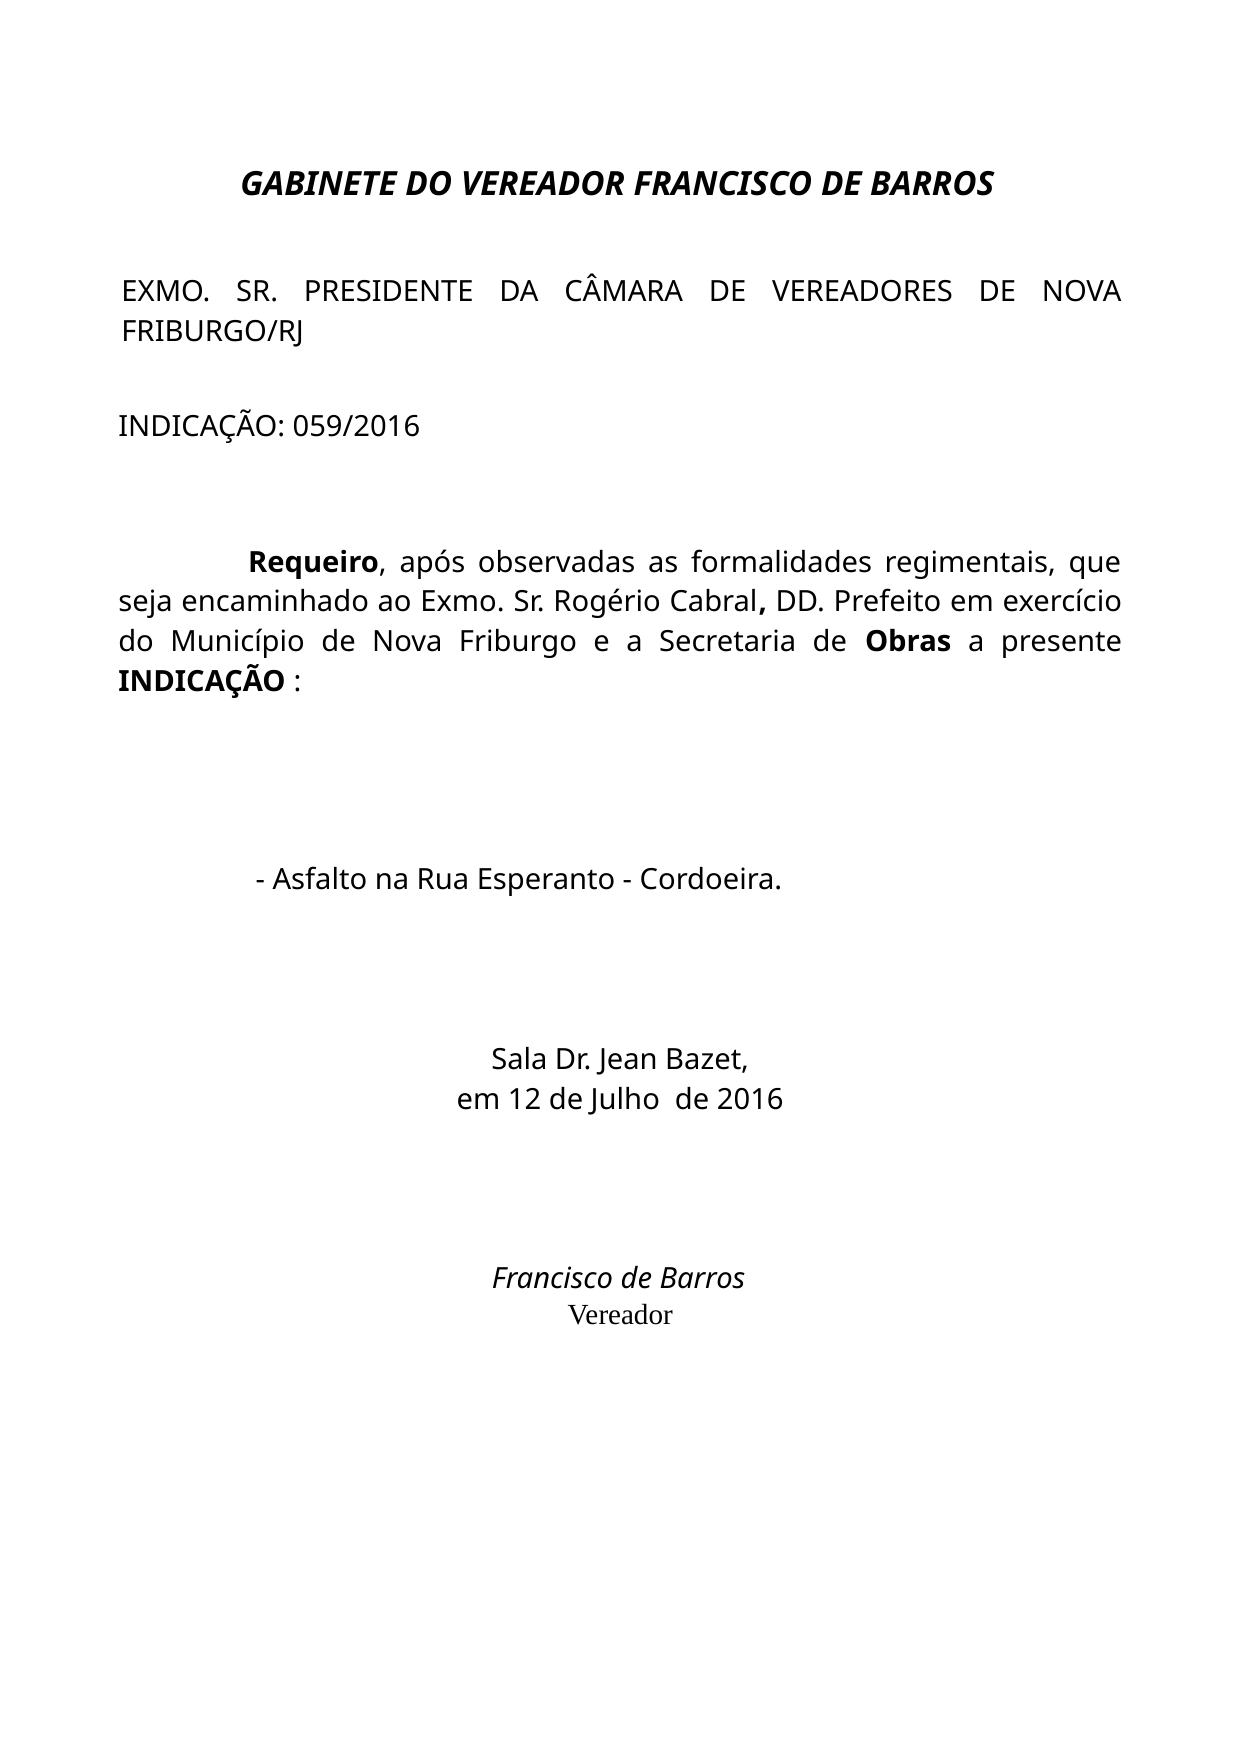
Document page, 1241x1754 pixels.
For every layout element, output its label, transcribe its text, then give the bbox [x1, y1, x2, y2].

text Vereador [118, 1297, 1122, 1331]
text - Asfalto na Rua Esperanto - Cordoeira. [118, 858, 1122, 898]
text em 12 de Julho de 2016 [118, 1078, 1122, 1118]
text GABINETE DO VEREADOR FRANCISCO DE BARROS [117, 160, 1122, 206]
text Sala Dr. Jean Bazet, [118, 1038, 1122, 1078]
text EXMO. SR. PRESIDENTE DA CÂMARA DE VEREADORES DE NOVA FRIBURGO/RJ [121, 270, 1122, 349]
text Francisco de Barros [118, 1258, 1122, 1297]
text Requeiro, após observadas as formalidades regimentais, que seja encaminhado ao Exmo. Sr. Rogério Cabral, DD. Prefeito em exercício do Município de Nova Friburgo e a Secretaria de Obras a presente INDICAÇÃO : [118, 541, 1122, 700]
text INDICAÇÃO: 059/2016 [118, 406, 1122, 445]
